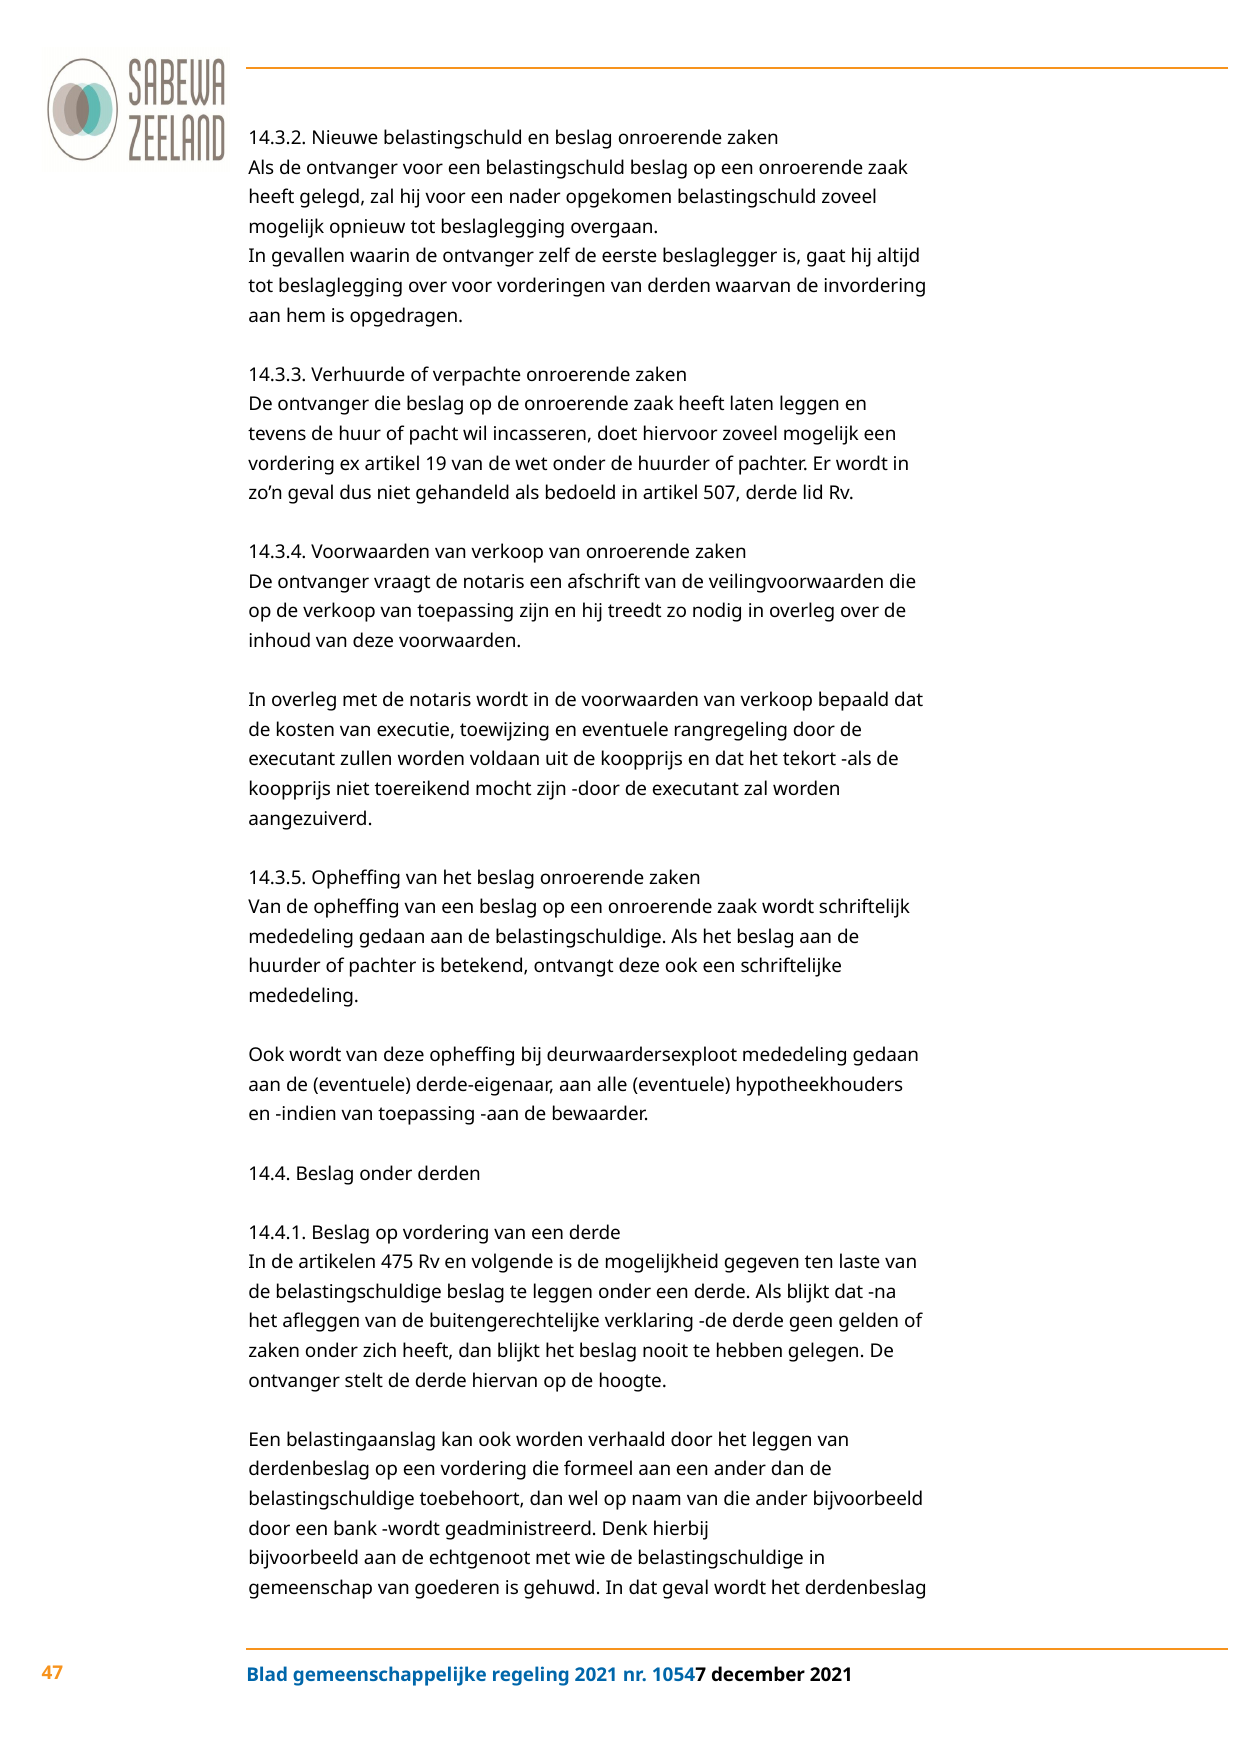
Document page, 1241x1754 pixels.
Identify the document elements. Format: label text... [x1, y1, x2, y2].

text In de artikelen 475 Rv en volgende is de mogelijkheid gegeven ten laste van [248, 1248, 1152, 1274]
text en -indien van toepassing -aan de bewaarder. [248, 1101, 1152, 1126]
text aangezuiverd. [248, 805, 1152, 831]
text 14.3.5. Opheffing van het beslag onroerende zaken [248, 864, 1152, 890]
text aan de (eventuele) derde-eigenaar, aan alle (eventuele) hypotheekhouders [248, 1071, 1152, 1097]
text De ontvanger vraagt de notaris een afschrift van de veilingvoorwaarden die [248, 568, 1152, 594]
text Van de opheffing van een beslag op een onroerende zaak wordt schriftelijk [248, 893, 1152, 919]
text ontvanger stelt de derde hiervan op de hoogte. [248, 1367, 1152, 1393]
text de kosten van executie, toewijzing en eventuele rangregeling door de [248, 716, 1152, 742]
text huurder of pachter is betekend, ontvangt deze ook een schriftelijke [248, 953, 1152, 978]
text het afleggen van de buitengerechtelijke verklaring -de derde geen gelden of [248, 1308, 1152, 1333]
text 14.4.1. Beslag op vordering van een derde [248, 1219, 1152, 1245]
text mededeling. [248, 982, 1152, 1008]
text 14.3.4. Voorwaarden van verkoop van onroerende zaken [248, 538, 1152, 564]
text In overleg met de notaris wordt in de voorwaarden van verkoop bepaald dat [248, 686, 1152, 712]
text Ook wordt van deze opheffing bij deurwaardersexploot mededeling gedaan [248, 1041, 1152, 1067]
text belastingschuldige toebehoort, dan wel op naam van die ander bijvoorbeeld [248, 1485, 1152, 1511]
text tot beslaglegging over voor vorderingen van derden waarvan de invordering [248, 272, 1152, 298]
text inhoud van deze voorwaarden. [248, 627, 1152, 653]
text mededeling gedaan aan de belastingschuldige. Als het beslag aan de [248, 923, 1152, 949]
text derdenbeslag op een vordering die formeel aan een ander dan de [248, 1456, 1152, 1481]
text op de verkoop van toepassing zijn en hij treedt zo nodig in overleg over de [248, 598, 1152, 623]
text bijvoorbeeld aan de echtgenoot met wie de belastingschuldige in [248, 1544, 1152, 1570]
text Als de ontvanger voor een belastingschuld beslag op een onroerende zaak [248, 154, 1152, 180]
text gemeenschap van goederen is gehuwd. In dat geval wordt het derdenbeslag [248, 1574, 1152, 1600]
text In gevallen waarin de ontvanger zelf de eerste beslaglegger is, gaat hij altijd [248, 243, 1152, 268]
picture [41, 47, 231, 172]
text tevens de huur of pacht wil incasseren, doet hiervoor zoveel mogelijk een [248, 420, 1152, 446]
text De ontvanger die beslag op de onroerende zaak heeft laten leggen en [248, 391, 1152, 416]
text Een belastingaanslag kan ook worden verhaald door het leggen van [248, 1426, 1152, 1452]
text de belastingschuldige beslag te leggen onder een derde. Als blijkt dat -na [248, 1278, 1152, 1304]
text 14.3.2. Nieuwe belastingschuld en beslag onroerende zaken [248, 124, 1152, 150]
text zaken onder zich heeft, dan blijkt het beslag nooit te hebben gelegen. De [248, 1337, 1152, 1363]
text mogelijk opnieuw tot beslaglegging overgaan. [248, 213, 1152, 239]
text 14.3.3. Verhuurde of verpachte onroerende zaken [248, 361, 1152, 387]
text aan hem is opgedragen. [248, 302, 1152, 328]
text heeft gelegd, zal hij voor een nader opgekomen belastingschuld zoveel [248, 183, 1152, 209]
text koopprijs niet toereikend mocht zijn -door de executant zal worden [248, 775, 1152, 801]
text door een bank -wordt geadministreerd. Denk hierbij [248, 1515, 1152, 1541]
text executant zullen worden voldaan uit de koopprijs en dat het tekort -als de [248, 746, 1152, 771]
text zo’n geval dus niet gehandeld als bedoeld in artikel 507, derde lid Rv. [248, 479, 1152, 505]
text 14.4. Beslag onder derden [248, 1160, 1152, 1186]
text vordering ex artikel 19 van de wet onder de huurder of pachter. Er wordt in [248, 450, 1152, 476]
